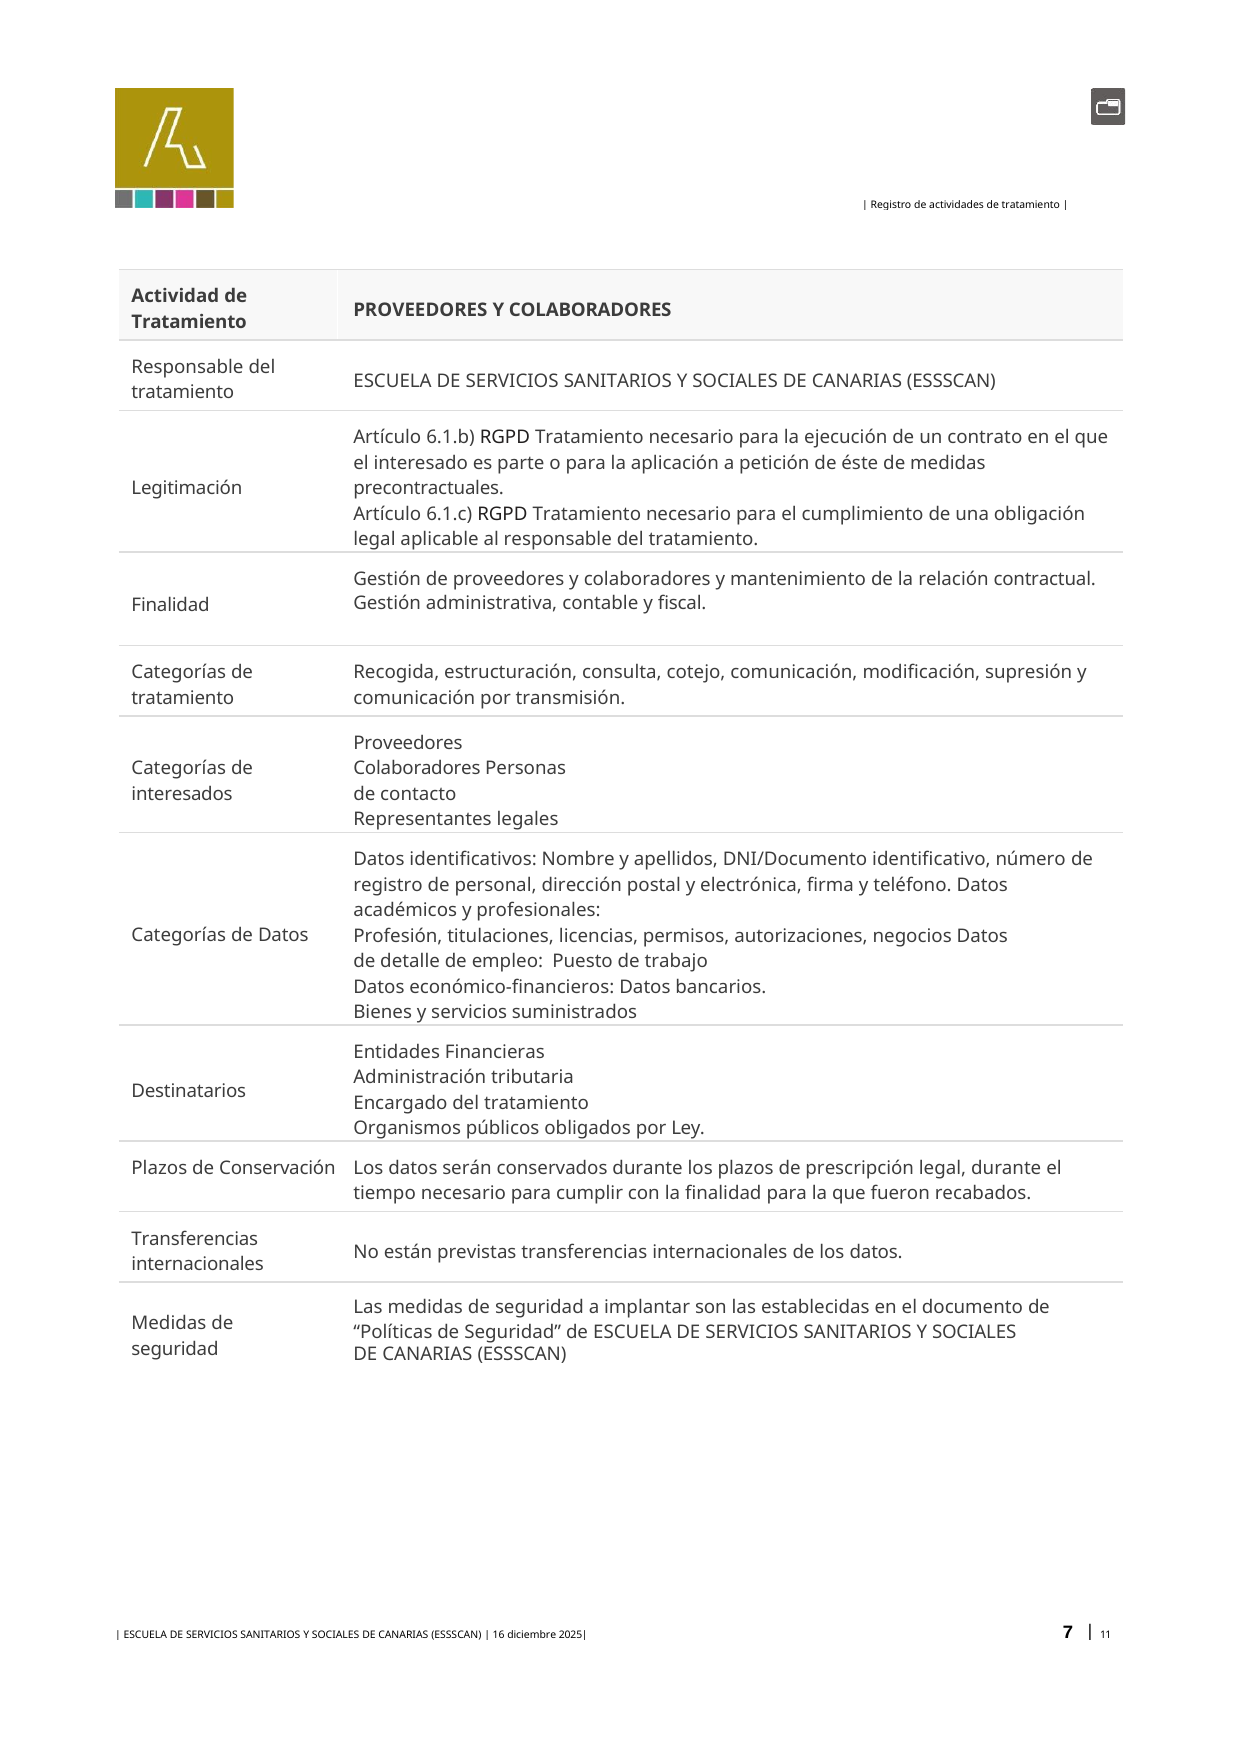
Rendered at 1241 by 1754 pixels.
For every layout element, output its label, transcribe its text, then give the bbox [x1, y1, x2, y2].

table_cell Legitimación [119, 411, 337, 551]
table_cell Transferencias internacionales [119, 1212, 337, 1281]
table_cell Recogida, estructuración, consulta, cotejo, comunicación, modificación, supresión y comunicación por transmisión. [338, 646, 1123, 715]
table_cell Destinatarios [119, 1026, 337, 1140]
table_cell Los datos serán conservados durante los plazos de prescripción legal, durante el tiempo necesario para cumplir con la finalidad para la que fueron recabados. [338, 1142, 1123, 1211]
table_header Actividad de Tratamiento [119, 270, 337, 339]
table_cell Artículo 6.1.b) RGPD Tratamiento necesario para la ejecución de un contrato en el que el interesado es parte o para la aplicación a petición de éste de medidas precontractuales. Artículo 6.1.c) RGPD Tratamiento necesario para el cumplimiento de una obligación legal aplicable al responsable del tratamiento. [338, 411, 1123, 551]
table_header PROVEEDORES Y COLABORADORES [338, 270, 1123, 339]
table_cell Responsable del tratamiento [119, 341, 337, 409]
table_cell Entidades Financieras Administración tributaria Encargado del tratamiento Organismos públicos obligados por Ley. [338, 1026, 1123, 1140]
picture [1091, 88, 1126, 125]
table_cell Categorías de interesados [119, 717, 337, 831]
table_cell Medidas de seguridad [119, 1283, 337, 1364]
table_cell ESCUELA DE SERVICIOS SANITARIOS Y SOCIALES DE CANARIAS (ESSSCAN) [338, 341, 1123, 409]
table_cell Las medidas de seguridad a implantar son las establecidas en el documento de “Políticas de Seguridad” de ESCUELA DE SERVICIOS SANITARIOS Y SOCIALES DE CANARIAS (ESSSCAN) [338, 1283, 1123, 1364]
table_cell Plazos de Conservación [119, 1142, 337, 1211]
table_cell Categorías de tratamiento [119, 646, 337, 715]
table_cell Finalidad [119, 553, 337, 645]
picture [115, 88, 234, 208]
table_cell No están previstas transferencias internacionales de los datos. [338, 1212, 1123, 1281]
table_cell Gestión de proveedores y colaboradores y mantenimiento de la relación contractual. Gestión administrativa, contable y fiscal. [338, 553, 1123, 645]
table_cell Proveedores Colaboradores Personas de contacto Representantes legales [338, 717, 1123, 831]
table_cell Categorías de Datos [119, 833, 337, 1024]
table_cell Datos identificativos: Nombre y apellidos, DNI/Documento identificativo, número de registro de personal, dirección postal y electrónica, firma y teléfono. Datos académicos y profesionales: Profesión, titulaciones, licencias, permisos, autorizaciones, negocios Datos de detalle de empleo: Puesto de trabajo Datos económico-financieros: Datos bancarios. Bienes y servicios suministrados [338, 833, 1123, 1024]
